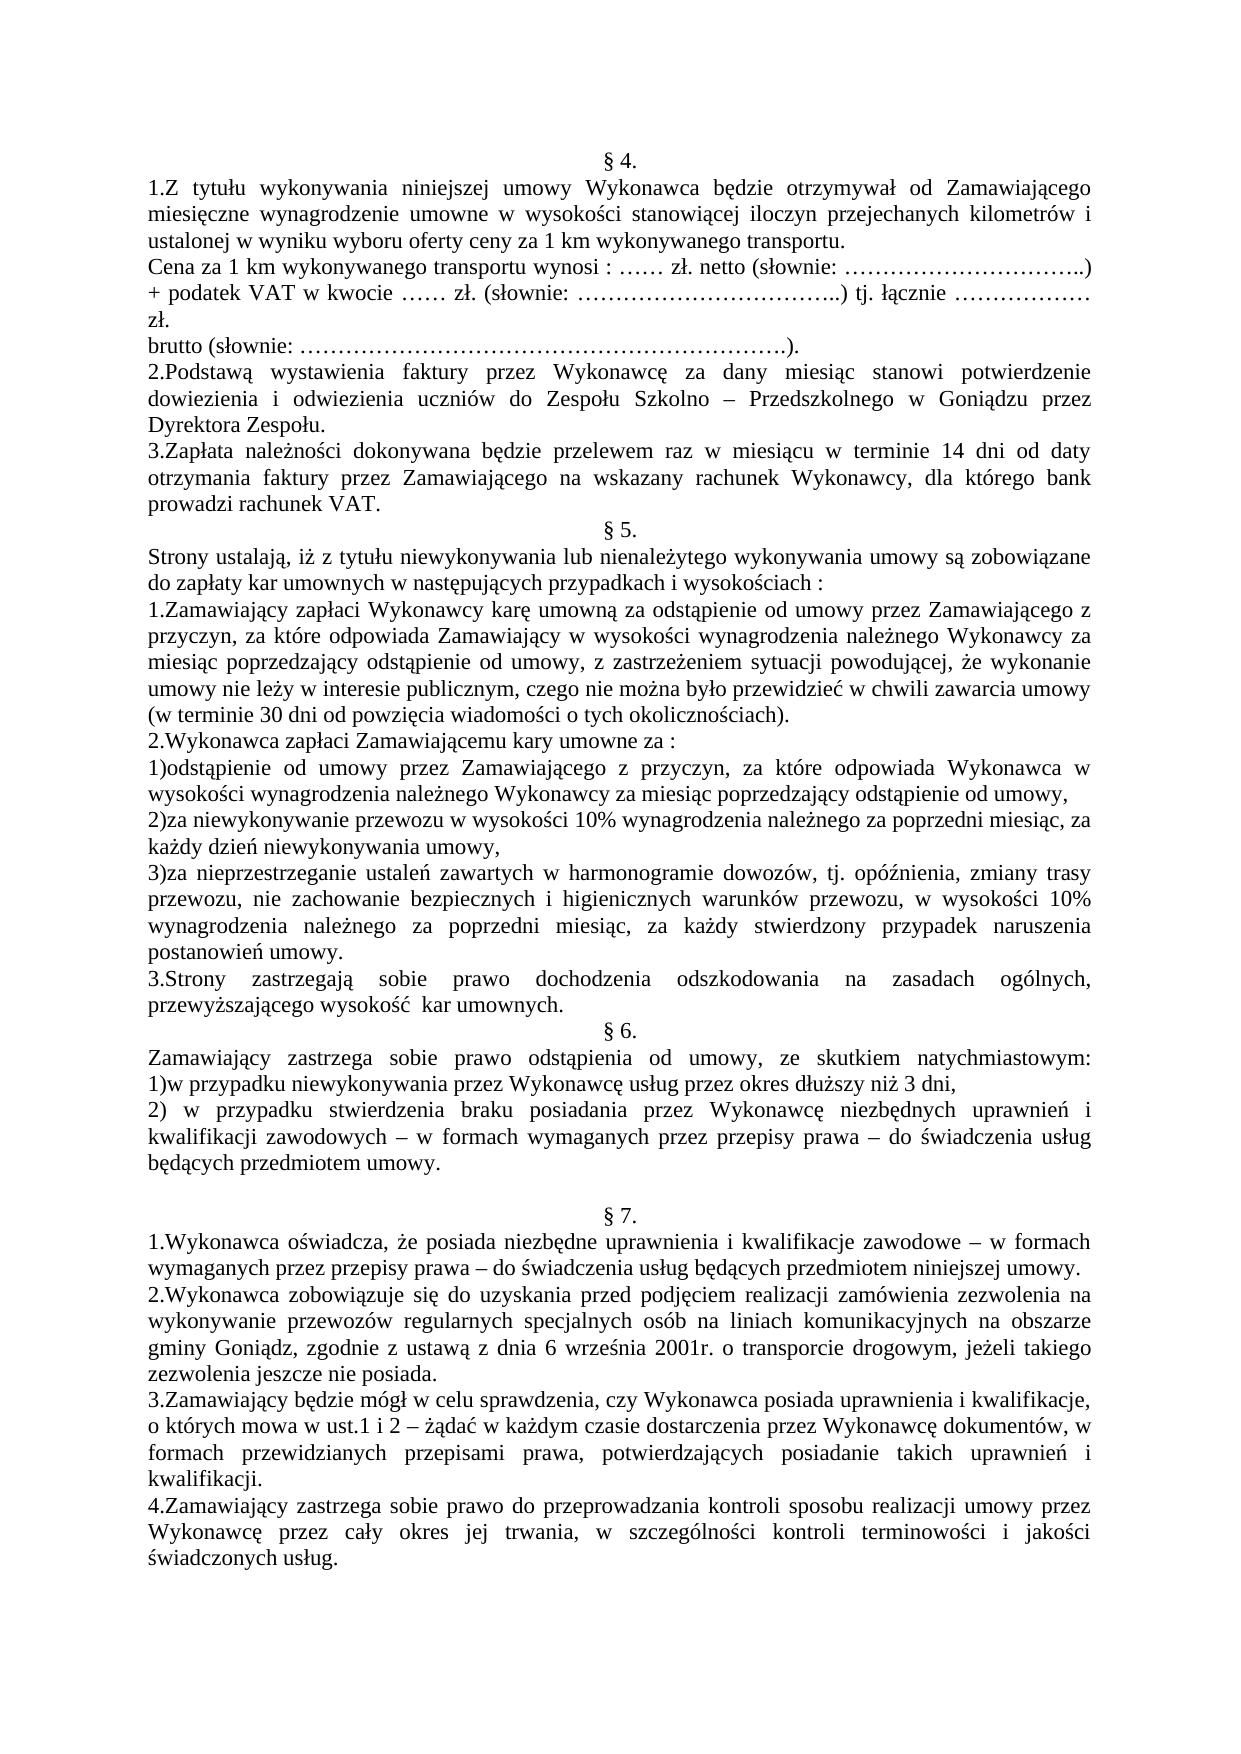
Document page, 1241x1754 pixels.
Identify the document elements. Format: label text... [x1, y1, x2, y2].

text 1.Zamawiający zapłaci Wykonawcy karę umowną za odstąpienie od umowy przez Zamawiającego z przyczyn, za które odpowiada Zamawiający w wysokości wynagrodzenia należnego Wykonawcy za miesiąc poprzedzający odstąpienie od umowy, z zastrzeżeniem sytuacji powodującej, że wykonanie umowy nie leży w interesie publicznym, czego nie można było przewidzieć w chwili zawarcia umowy (w terminie 30 dni od powzięcia wiadomości o tych okolicznościach). [148, 596, 1093, 727]
text 2.Wykonawca zobowiązuje się do uzyskania przed podjęciem realizacji zamówienia zezwolenia na wykonywanie przewozów regularnych specjalnych osób na liniach komunikacyjnych na obszarze gminy Goniądz, zgodnie z ustawą z dnia 6 września 2001r. o transporcie drogowym, jeżeli takiego zezwolenia jeszcze nie posiada. [148, 1281, 1093, 1386]
text 2.Wykonawca zapłaci Zamawiającemu kary umowne za : [148, 727, 1093, 754]
text Cena za 1 km wykonywanego transportu wynosi : …… zł. netto (słownie: …………………………..) + podatek VAT w kwocie …… zł. (słownie: ……………………………..) tj. łącznie ……………… zł. [148, 253, 1093, 332]
text 2)za niewykonywanie przewozu w wysokości 10% wynagrodzenia należnego za poprzedni miesiąc, za każdy dzień niewykonywania umowy, [148, 806, 1093, 859]
text 3.Zamawiający będzie mógł w celu sprawdzenia, czy Wykonawca posiada uprawnienia i kwalifikacje, o których mowa w ust.1 i 2 – żądać w każdym czasie dostarczenia przez Wykonawcę dokumentów, w formach przewidzianych przepisami prawa, potwierdzających posiadanie takich uprawnień i kwalifikacji. [148, 1386, 1093, 1492]
text § 4. [148, 148, 1093, 174]
text 3.Strony zastrzegają sobie prawo dochodzenia odszkodowania na zasadach ogólnych, przewyższającego wysokość kar umownych. [148, 964, 1093, 1017]
text 3)za nieprzestrzeganie ustaleń zawartych w harmonogramie dowozów, tj. opóźnienia, zmiany trasy przewozu, nie zachowanie bezpiecznych i higienicznych warunków przewozu, w wysokości 10% wynagrodzenia należnego za poprzedni miesiąc, za każdy stwierdzony przypadek naruszenia postanowień umowy. [148, 859, 1093, 964]
text 1.Z tytułu wykonywania niniejszej umowy Wykonawca będzie otrzymywał od Zamawiającego miesięczne wynagrodzenie umowne w wysokości stanowiącej iloczyn przejechanych kilometrów i ustalonej w wyniku wyboru oferty ceny za 1 km wykonywanego transportu. [148, 174, 1093, 253]
text brutto (słownie: ……………………………………………………….). [148, 332, 1093, 358]
text 1)odstąpienie od umowy przez Zamawiającego z przyczyn, za które odpowiada Wykonawca w wysokości wynagrodzenia należnego Wykonawcy za miesiąc poprzedzający odstąpienie od umowy, [148, 754, 1093, 806]
text 3.Zapłata należności dokonywana będzie przelewem raz w miesiącu w terminie 14 dni od daty otrzymania faktury przez Zamawiającego na wskazany rachunek Wykonawcy, dla którego bank prowadzi rachunek VAT. [148, 437, 1093, 517]
text 2.Podstawą wystawienia faktury przez Wykonawcę za dany miesiąc stanowi potwierdzenie dowiezienia i odwiezienia uczniów do Zespołu Szkolno – Przedszkolnego w Goniądzu przez Dyrektora Zespołu. [148, 358, 1093, 437]
text § 7. [148, 1202, 1093, 1228]
text 1.Wykonawca oświadcza, że posiada niezbędne uprawnienia i kwalifikacje zawodowe – w formach wymaganych przez przepisy prawa – do świadczenia usług będących przedmiotem niniejszej umowy. [148, 1228, 1093, 1281]
text § 5. [148, 517, 1093, 543]
text Zamawiający zastrzega sobie prawo odstąpienia od umowy, ze skutkiem natychmiastowym: 1)w przypadku niewykonywania przez Wykonawcę usług przez okres dłuższy niż 3 dni, [148, 1044, 1093, 1096]
text 4.Zamawiający zastrzega sobie prawo do przeprowadzania kontroli sposobu realizacji umowy przez Wykonawcę przez cały okres jej trwania, w szczególności kontroli terminowości i jakości świadczonych usług. [148, 1492, 1093, 1571]
text Strony ustalają, iż z tytułu niewykonywania lub nienależytego wykonywania umowy są zobowiązane do zapłaty kar umownych w następujących przypadkach i wysokościach : [148, 543, 1093, 596]
text 2) w przypadku stwierdzenia braku posiadania przez Wykonawcę niezbędnych uprawnień i kwalifikacji zawodowych – w formach wymaganych przez przepisy prawa – do świadczenia usług będących przedmiotem umowy. [148, 1096, 1093, 1175]
text § 6. [148, 1017, 1093, 1044]
